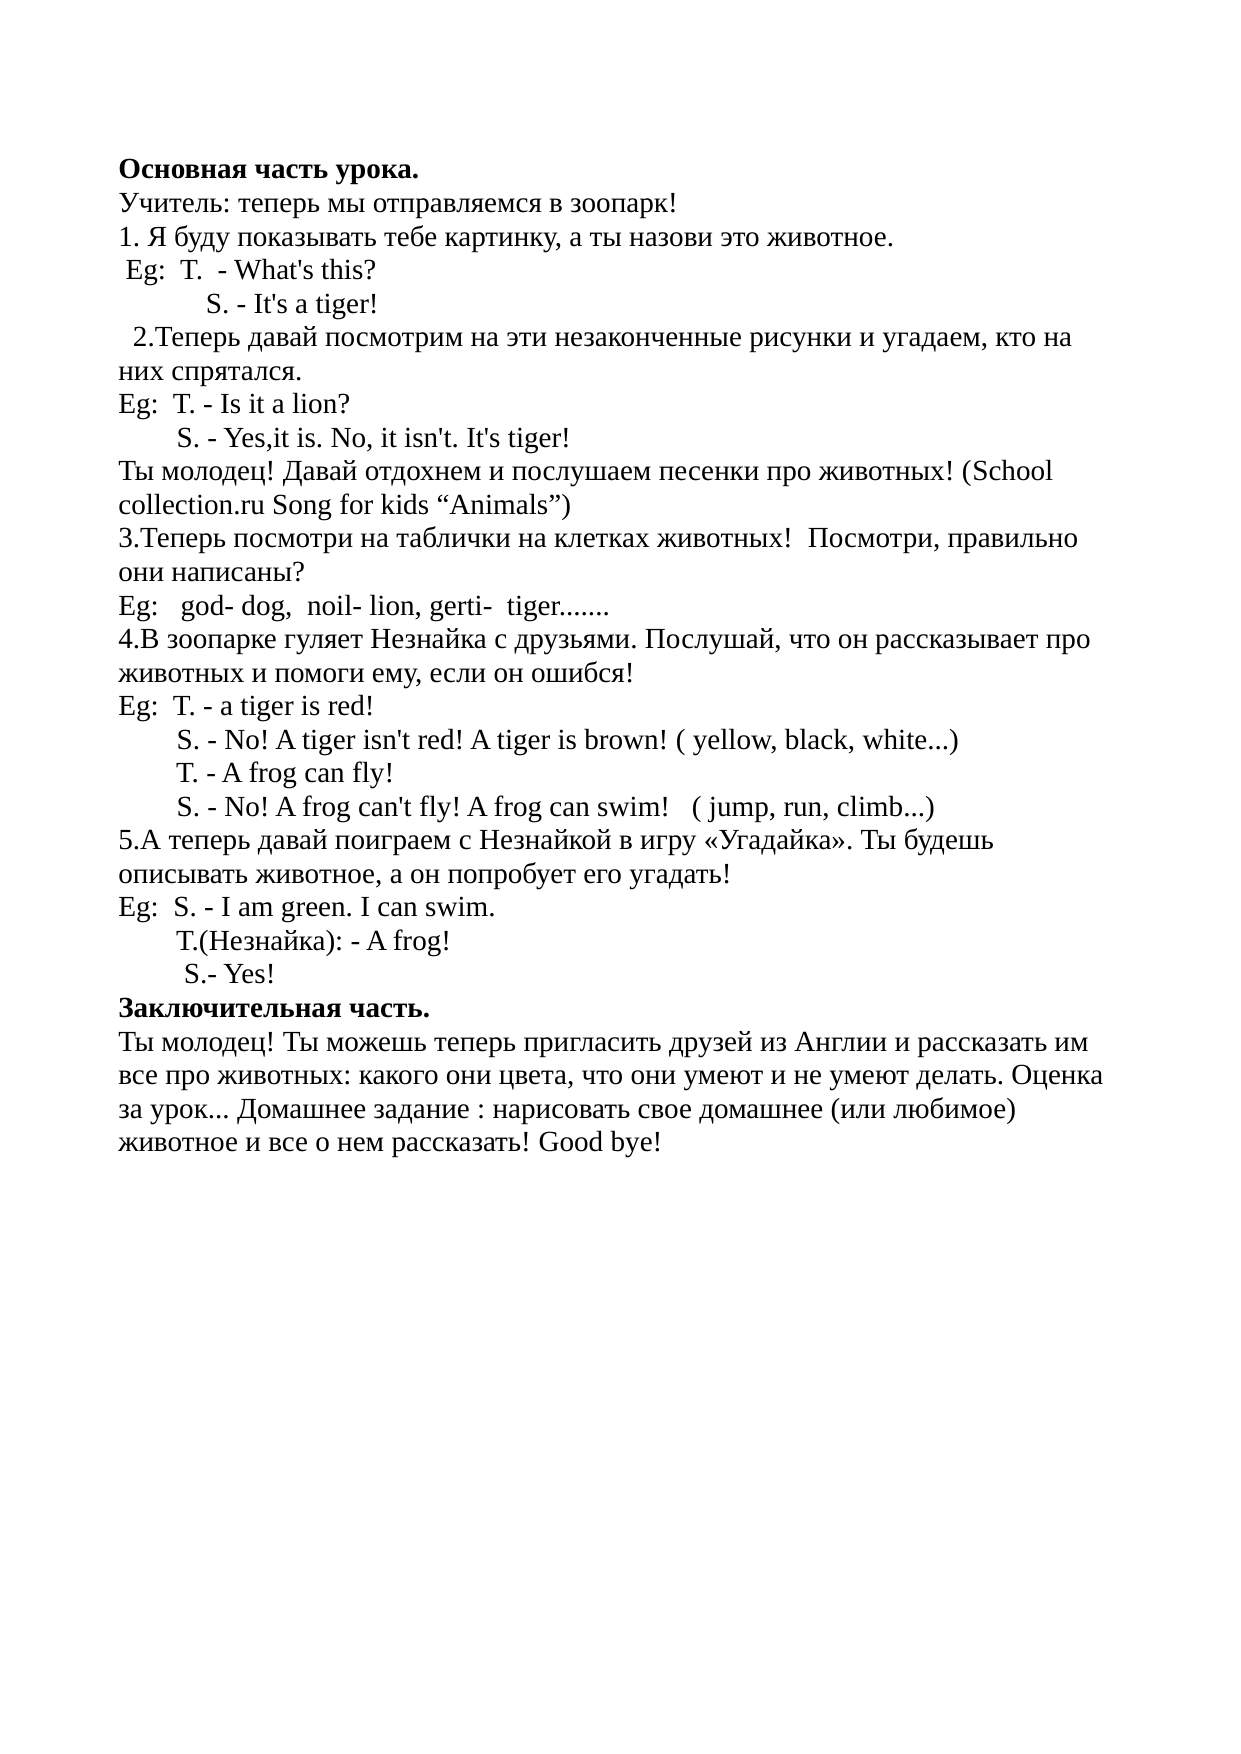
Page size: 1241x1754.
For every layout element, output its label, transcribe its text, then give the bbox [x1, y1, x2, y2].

text 5.А теперь давай поиграем с Незнайкой в игру «Угадайка». Ты будешь описывать животное, а он попробует его угадать! [118, 822, 1122, 889]
text S. - No! A frog can't fly! A frog can swim! ( jump, run, climb...) [118, 789, 1122, 822]
text S. - It's a tiger! [118, 286, 1122, 319]
text Eg: T. - What's this? [118, 252, 1122, 286]
text Учитель: теперь мы отправляемся в зоопарк! [118, 185, 1122, 219]
text Eg: god- dog, noil- lion, gerti- tiger....... [118, 588, 1122, 621]
text Eg: T. - a tiger is red! [118, 688, 1122, 722]
text 4.В зоопарке гуляет Незнайка с друзьями. Послушай, что он рассказывает про животных и помоги ему, если он ошибся! [118, 621, 1122, 688]
text Eg: S. - I am green. I can swim. [118, 889, 1122, 923]
text 2.Теперь давай посмотрим на эти незаконченные рисунки и угадаем, кто на них спрятался. [118, 319, 1122, 386]
text Заключительная часть. [118, 990, 1122, 1024]
text S.- Yes! [118, 957, 1122, 990]
text Ты молодец! Ты можешь теперь пригласить друзей из Англии и рассказать им все про животных: какого они цвета, что они умеют и не умеют делать. Оценка за урок... Домашнее задание : нарисовать свое домашнее (или любимое) животное и все о нем рассказать! Good bye! [118, 1024, 1122, 1158]
text S. - No! A tiger isn't red! A tiger is brown! ( yellow, black, white...) [118, 722, 1122, 755]
text T. - A frog can fly! [118, 755, 1122, 789]
text T.(Незнайка): - A frog! [118, 923, 1122, 957]
text S. - Yes,it is. No, it isn't. It's tiger! [118, 420, 1122, 453]
text Ты молодец! Давай отдохнем и послушаем песенки про животных! (School collection.ru Song for kids “Animals”) [118, 453, 1122, 521]
text 1. Я буду показывать тебе картинку, а ты назови это животное. [118, 219, 1122, 252]
text 3.Теперь посмотри на таблички на клетках животных! Посмотри, правильно они написаны? [118, 521, 1122, 588]
text Основная часть урока. [118, 152, 1122, 185]
text Eg: T. - Is it a lion? [118, 386, 1122, 420]
